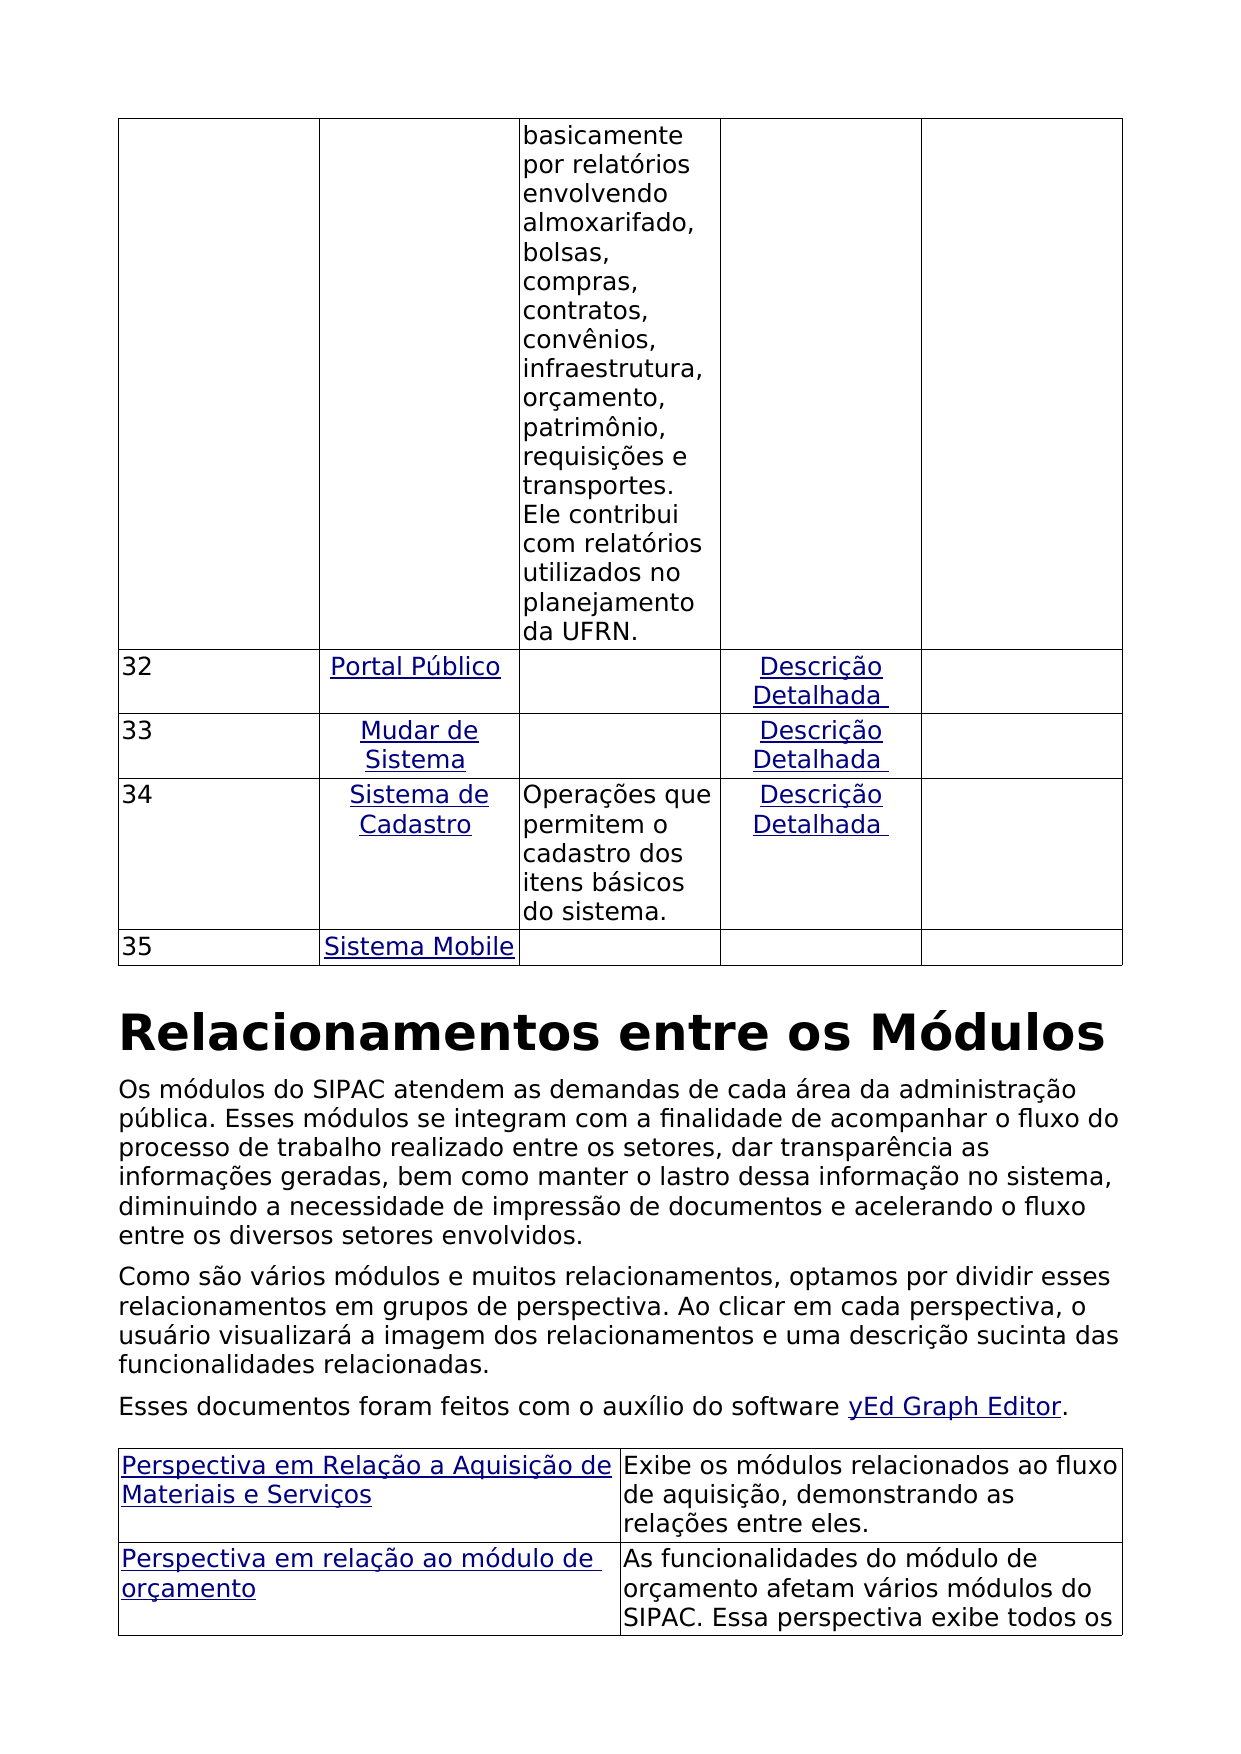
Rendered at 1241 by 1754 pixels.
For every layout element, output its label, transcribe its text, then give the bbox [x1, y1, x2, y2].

table_cell Operações que permitem o cadastro dos itens básicos do sistema. [520, 779, 720, 929]
table_cell 32 [119, 650, 319, 713]
subtitle Relacionamentos entre os Módulos [118, 1004, 1122, 1063]
table_cell Sistema de Cadastro [320, 779, 519, 929]
table_cell [320, 119, 519, 649]
table_cell Sistema Mobile [320, 930, 519, 964]
table_cell [922, 779, 1122, 929]
table_cell 35 [119, 930, 319, 964]
table_cell Descrição Detalhada [721, 779, 921, 929]
table_cell [721, 930, 921, 964]
table_cell Descrição Detalhada [721, 714, 921, 778]
table_cell Mudar de Sistema [320, 714, 519, 778]
table_cell [922, 119, 1122, 649]
table_header Exibe os módulos relacionados ao fluxo de aquisição, demonstrando as relações entre eles. [621, 1449, 1122, 1542]
table_cell [520, 930, 720, 964]
text Esses documentos foram feitos com o auxílio do software yEd Graph Editor. [118, 1392, 1122, 1421]
table_cell Perspectiva em relação ao módulo de orçamento [119, 1543, 620, 1635]
table_cell [721, 119, 921, 649]
table_cell 34 [119, 779, 319, 929]
text Os módulos do SIPAC atendem as demandas de cada área da administração pública. Esses módulos se integram com a finalidade de acompanhar o fluxo do processo de trabalho realizado entre os setores, dar transparência as informações geradas, bem como manter o lastro dessa informação no sistema, diminuindo a necessidade de impressão de documentos e acelerando o fluxo entre os diversos setores envolvidos. [118, 1075, 1122, 1250]
table_cell basicamente por relatórios envolvendo almoxarifado, bolsas, compras, contratos, convênios, infraestrutura, orçamento, patrimônio, requisições e transportes. Ele contribui com relatórios utilizados no planejamento da UFRN. [520, 119, 720, 649]
table_cell [922, 930, 1122, 964]
table_cell [119, 119, 319, 649]
table_cell Descrição Detalhada [721, 650, 921, 713]
table_cell As funcionalidades do módulo de orçamento afetam vários módulos do SIPAC. Essa perspectiva exibe todos os [621, 1543, 1122, 1635]
table_cell [520, 714, 720, 778]
table_header Perspectiva em Relação a Aquisição de Materiais e Serviços [119, 1449, 620, 1542]
table_cell [520, 650, 720, 713]
table_cell [922, 714, 1122, 778]
table_cell [922, 650, 1122, 713]
table_cell 33 [119, 714, 319, 778]
text Como são vários módulos e muitos relacionamentos, optamos por dividir esses relacionamentos em grupos de perspectiva. Ao clicar em cada perspectiva, o usuário visualizará a imagem dos relacionamentos e uma descrição sucinta das funcionalidades relacionadas. [118, 1263, 1122, 1379]
table_cell Portal Público [320, 650, 519, 713]
